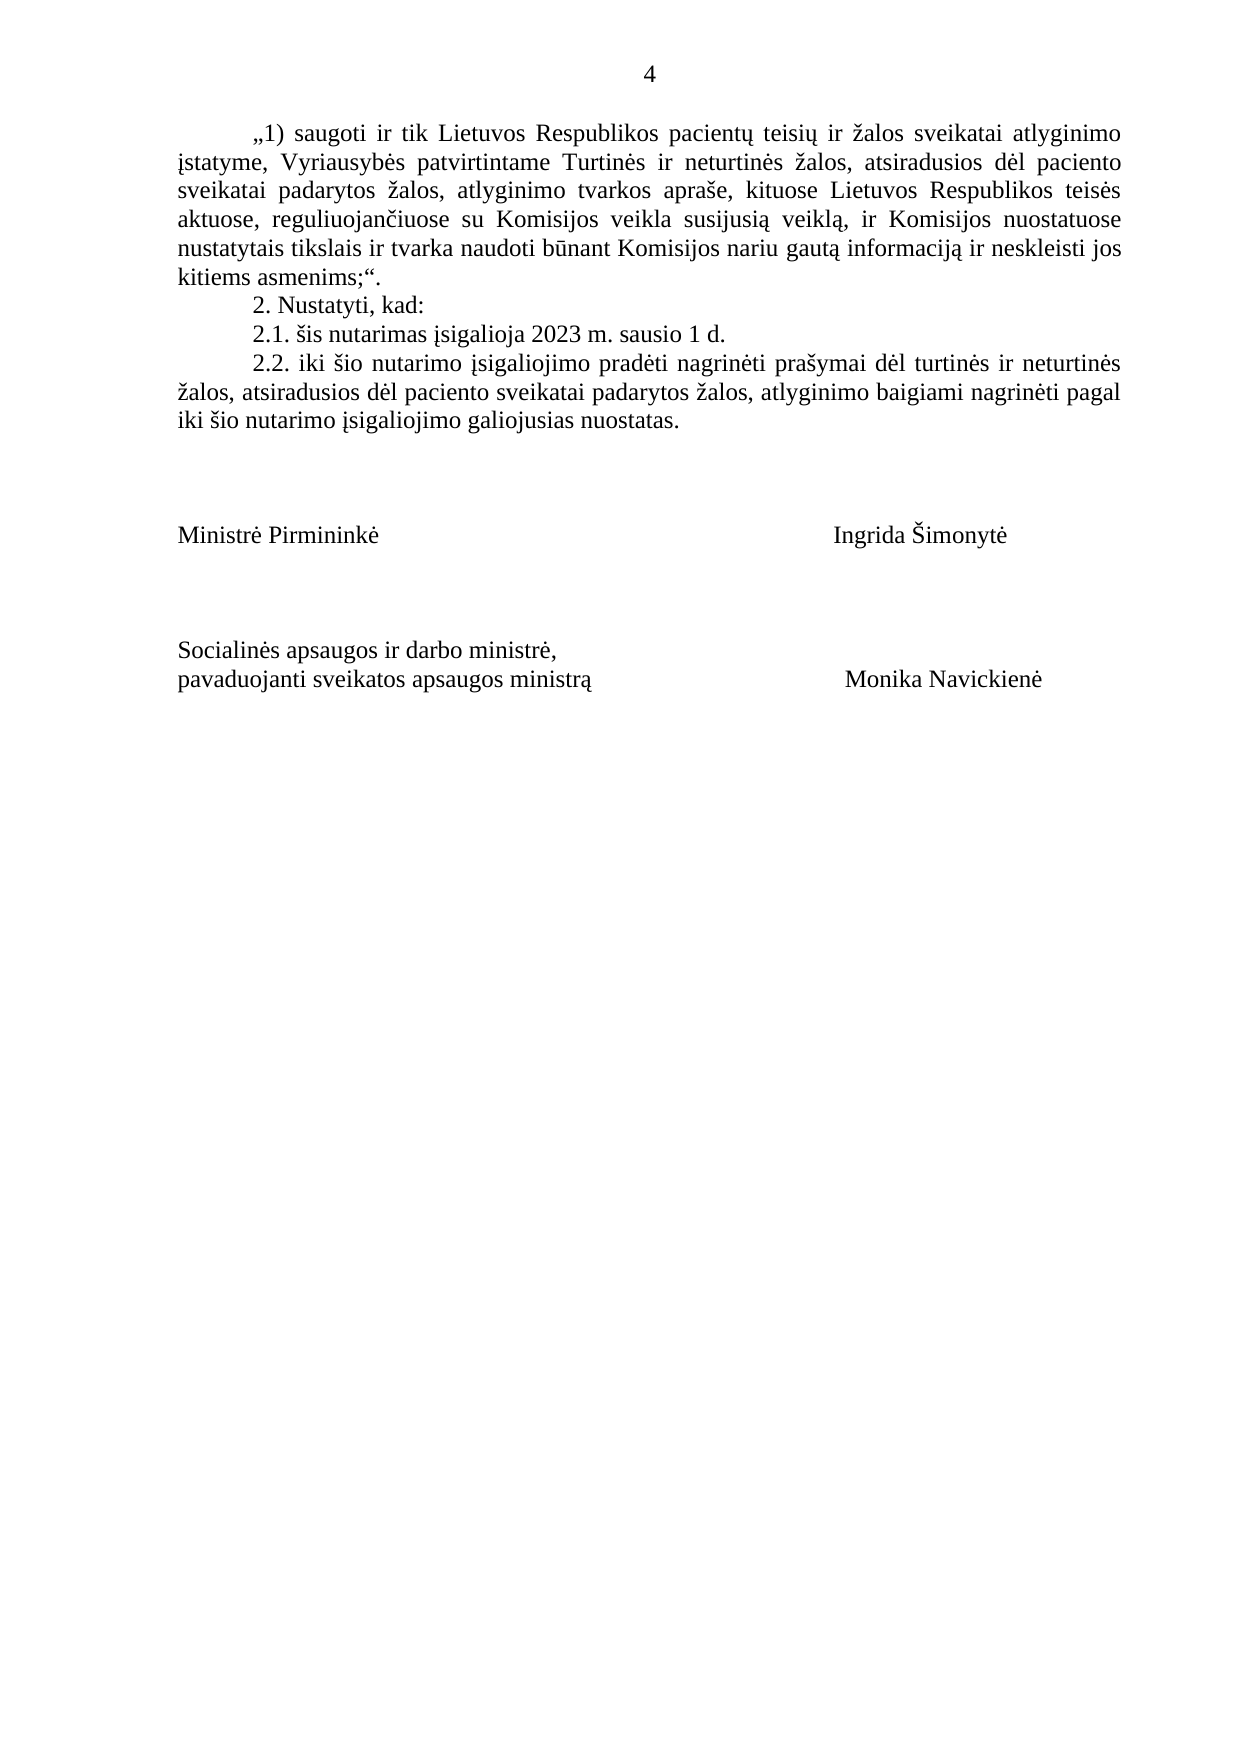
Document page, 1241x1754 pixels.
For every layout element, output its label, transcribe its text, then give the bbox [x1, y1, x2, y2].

text Ministrė Pirmininkė Ingrida Šimonytė [177, 521, 1122, 549]
text 2. Nustatyti, kad: [177, 291, 1122, 319]
text pavaduojanti sveikatos apsaugos ministrą Monika Navickienė [177, 664, 1122, 693]
text 2.2. iki šio nutarimo įsigaliojimo pradėti nagrinėti prašymai dėl turtinės ir neturtinės žalos, atsiradusios dėl paciento sveikatai padarytos žalos, atlyginimo baigiami nagrinėti pagal iki šio nutarimo įsigaliojimo galiojusias nuostatas. [177, 348, 1122, 434]
text 2.1. šis nutarimas įsigalioja 2023 m. sausio 1 d. [177, 319, 1122, 348]
text Socialinės apsaugos ir darbo ministrė, [177, 636, 1122, 664]
text „1) saugoti ir tik Lietuvos Respublikos pacientų teisių ir žalos sveikatai atlyginimo įstatyme, Vyriausybės patvirtintame Turtinės ir neturtinės žalos, atsiradusios dėl paciento sveikatai padarytos žalos, atlyginimo tvarkos apraše, kituose Lietuvos Respublikos teisės aktuose, reguliuojančiuose su Komisijos veikla susijusią veiklą, ir Komisijos nuostatuose nustatytais tikslais ir tvarka naudoti būnant Komisijos nariu gautą informaciją ir neskleisti jos kitiems asmenims;“. [177, 118, 1122, 291]
